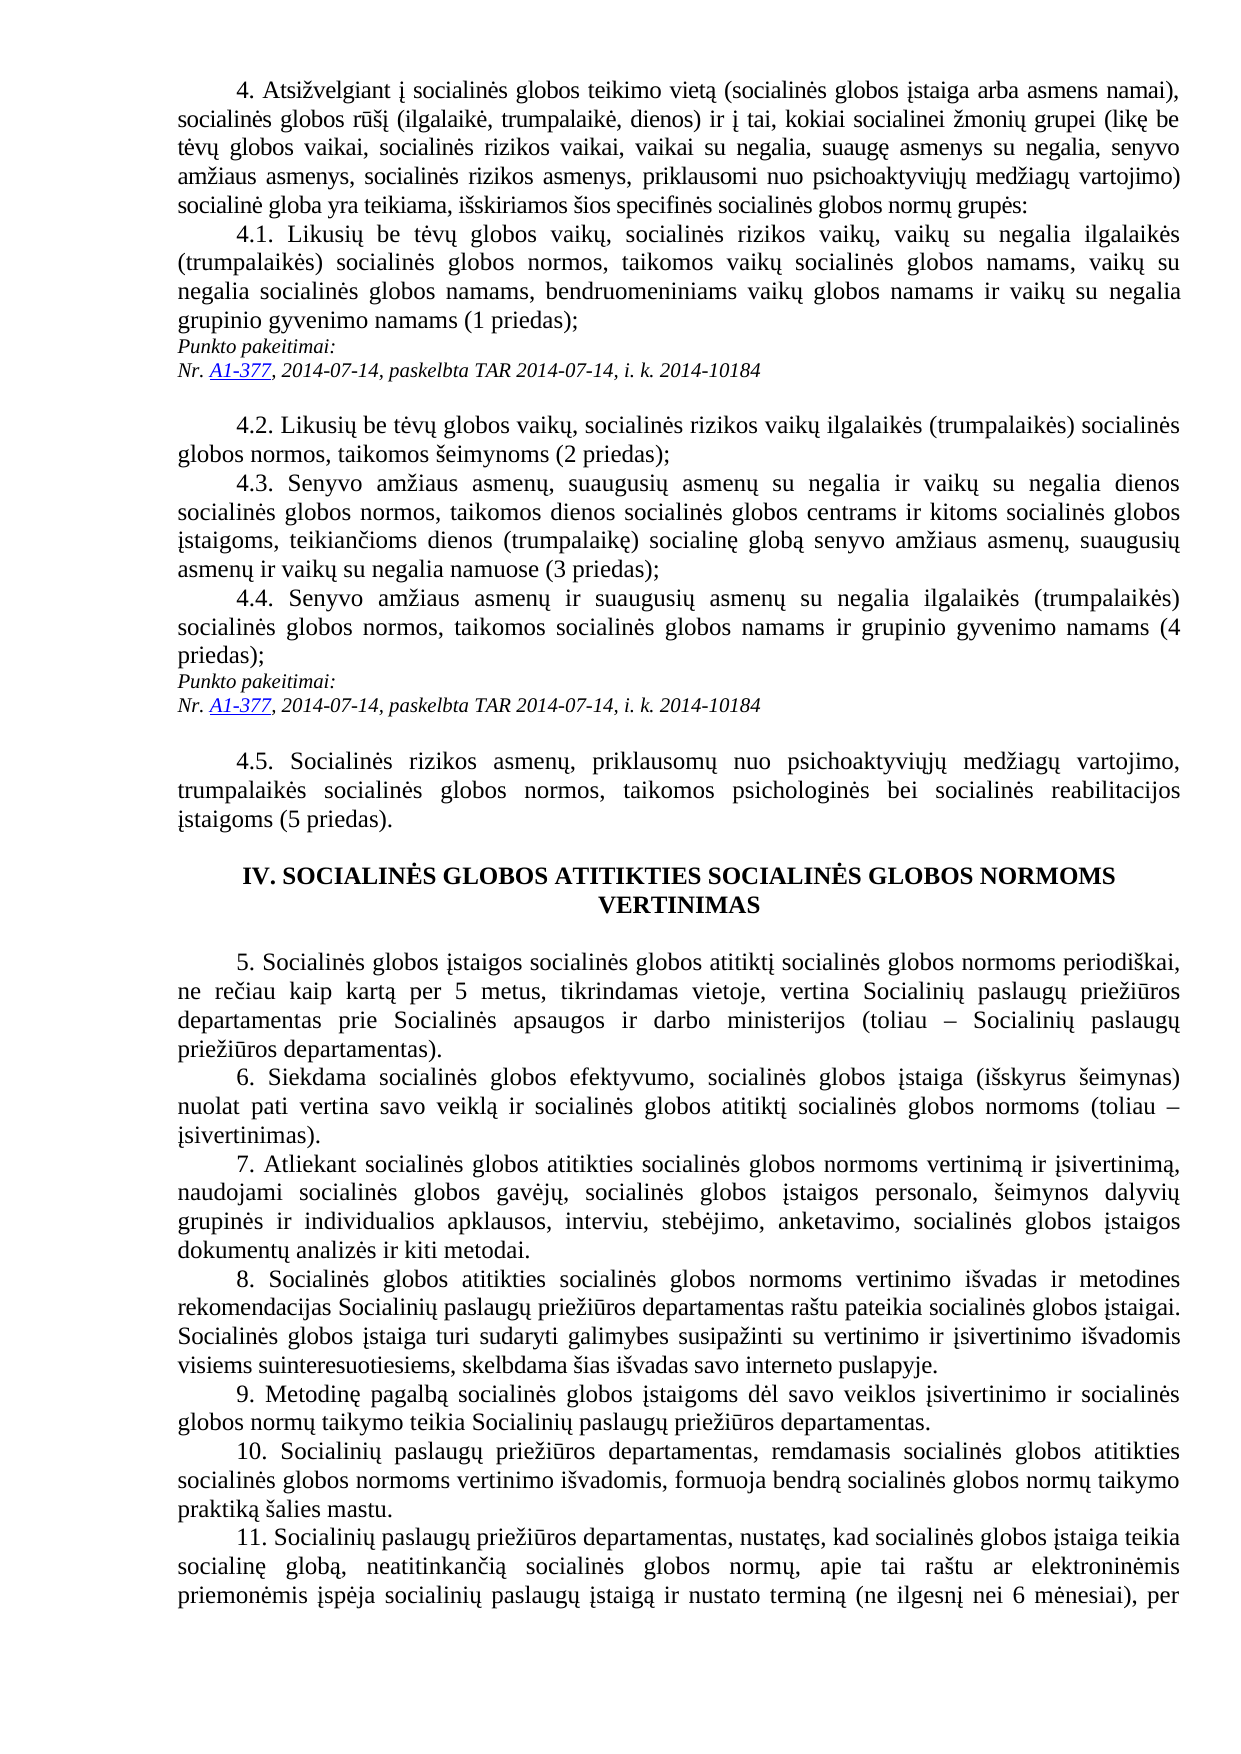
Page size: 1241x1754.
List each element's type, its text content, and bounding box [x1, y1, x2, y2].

text 4. Atsižvelgiant į socialinės globos teikimo vietą (socialinės globos įstaiga arba asmens namai), socialinės globos rūšį (ilgalaikė, trumpalaikė, dienos) ir į tai, kokiai socialinei žmonių grupei (likę be tėvų globos vaikai, socialinės rizikos vaikai, vaikai su negalia, suaugę asmenys su negalia, senyvo amžiaus asmenys, socialinės rizikos asmenys, priklausomi nuo psichoaktyviųjų medžiagų vartojimo) socialinė globa yra teikiama, išskiriamos šios specifinės socialinės globos normų grupės: [177, 75, 1181, 219]
text 9. Metodinę pagalbą socialinės globos įstaigoms dėl savo veiklos įsivertinimo ir socialinės globos normų taikymo teikia Socialinių paslaugų priežiūros departamentas. [177, 1379, 1181, 1436]
text 4.4. Senyvo amžiaus asmenų ir suaugusių asmenų su negalia ilgalaikės (trumpalaikės) socialinės globos normos, taikomos socialinės globos namams ir grupinio gyvenimo namams (4 priedas); [177, 583, 1181, 669]
text Punkto pakeitimai: [177, 669, 1181, 693]
text 7. Atliekant socialinės globos atitikties socialinės globos normoms vertinimą ir įsivertinimą, naudojami socialinės globos gavėjų, socialinės globos įstaigos personalo, šeimynos dalyvių grupinės ir individualios apklausos, interviu, stebėjimo, anketavimo, socialinės globos įstaigos dokumentų analizės ir kiti metodai. [177, 1149, 1181, 1264]
text Punkto pakeitimai: [177, 334, 1181, 358]
text 10. Socialinių paslaugų priežiūros departamentas, remdamasis socialinės globos atitikties socialinės globos normoms vertinimo išvadomis, formuoja bendrą socialinės globos normų taikymo praktiką šalies mastu. [177, 1436, 1181, 1522]
text Nr. A1-377, 2014-07-14, paskelbta TAR 2014-07-14, i. k. 2014-10184 [177, 693, 1181, 717]
text 6. Siekdama socialinės globos efektyvumo, socialinės globos įstaiga (išskyrus šeimynas) nuolat pati vertina savo veiklą ir socialinės globos atitiktį socialinės globos normoms (toliau – įsivertinimas). [177, 1062, 1181, 1149]
text 5. Socialinės globos įstaigos socialinės globos atitiktį socialinės globos normoms periodiškai, ne rečiau kaip kartą per 5 metus, tikrindamas vietoje, vertina Socialinių paslaugų priežiūros departamentas prie Socialinės apsaugos ir darbo ministerijos (toliau – Socialinių paslaugų priežiūros departamentas). [177, 947, 1181, 1062]
text 4.3. Senyvo amžiaus asmenų, suaugusių asmenų su negalia ir vaikų su negalia dienos socialinės globos normos, taikomos dienos socialinės globos centrams ir kitoms socialinės globos įstaigoms, teikiančioms dienos (trumpalaikę) socialinę globą senyvo amžiaus asmenų, suaugusių asmenų ir vaikų su negalia namuose (3 priedas); [177, 468, 1181, 583]
text Nr. A1-377, 2014-07-14, paskelbta TAR 2014-07-14, i. k. 2014-10184 [177, 358, 1181, 382]
text 4.2. Likusių be tėvų globos vaikų, socialinės rizikos vaikų ilgalaikės (trumpalaikės) socialinės globos normos, taikomos šeimynoms (2 priedas); [177, 411, 1181, 468]
text 4.1. Likusių be tėvų globos vaikų, socialinės rizikos vaikų, vaikų su negalia ilgalaikės (trumpalaikės) socialinės globos normos, taikomos vaikų socialinės globos namams, vaikų su negalia socialinės globos namams, bendruomeniniams vaikų globos namams ir vaikų su negalia grupinio gyvenimo namams (1 priedas); [177, 219, 1181, 334]
text 11. Socialinių paslaugų priežiūros departamentas, nustatęs, kad socialinės globos įstaiga teikia socialinę globą, neatitinkančią socialinės globos normų, apie tai raštu ar elektroninėmis priemonėmis įspėja socialinių paslaugų įstaigą ir nustato terminą (ne ilgesnį nei 6 mėnesiai), per [177, 1522, 1181, 1609]
text 8. Socialinės globos atitikties socialinės globos normoms vertinimo išvadas ir metodines rekomendacijas Socialinių paslaugų priežiūros departamentas raštu pateikia socialinės globos įstaigai. Socialinės globos įstaiga turi sudaryti galimybes susipažinti su vertinimo ir įsivertinimo išvadomis visiems suinteresuotiesiems, skelbdama šias išvadas savo interneto puslapyje. [177, 1264, 1181, 1379]
text 4.5. Socialinės rizikos asmenų, priklausomų nuo psichoaktyviųjų medžiagų vartojimo, trumpalaikės socialinės globos normos, taikomos psichologinės bei socialinės reabilitacijos įstaigoms (5 priedas). [177, 746, 1181, 832]
text IV. SOCIALINĖS GLOBOS ATITIKTIES SOCIALINĖS GLOBOS NORMOMS VERTINIMAS [177, 861, 1181, 919]
